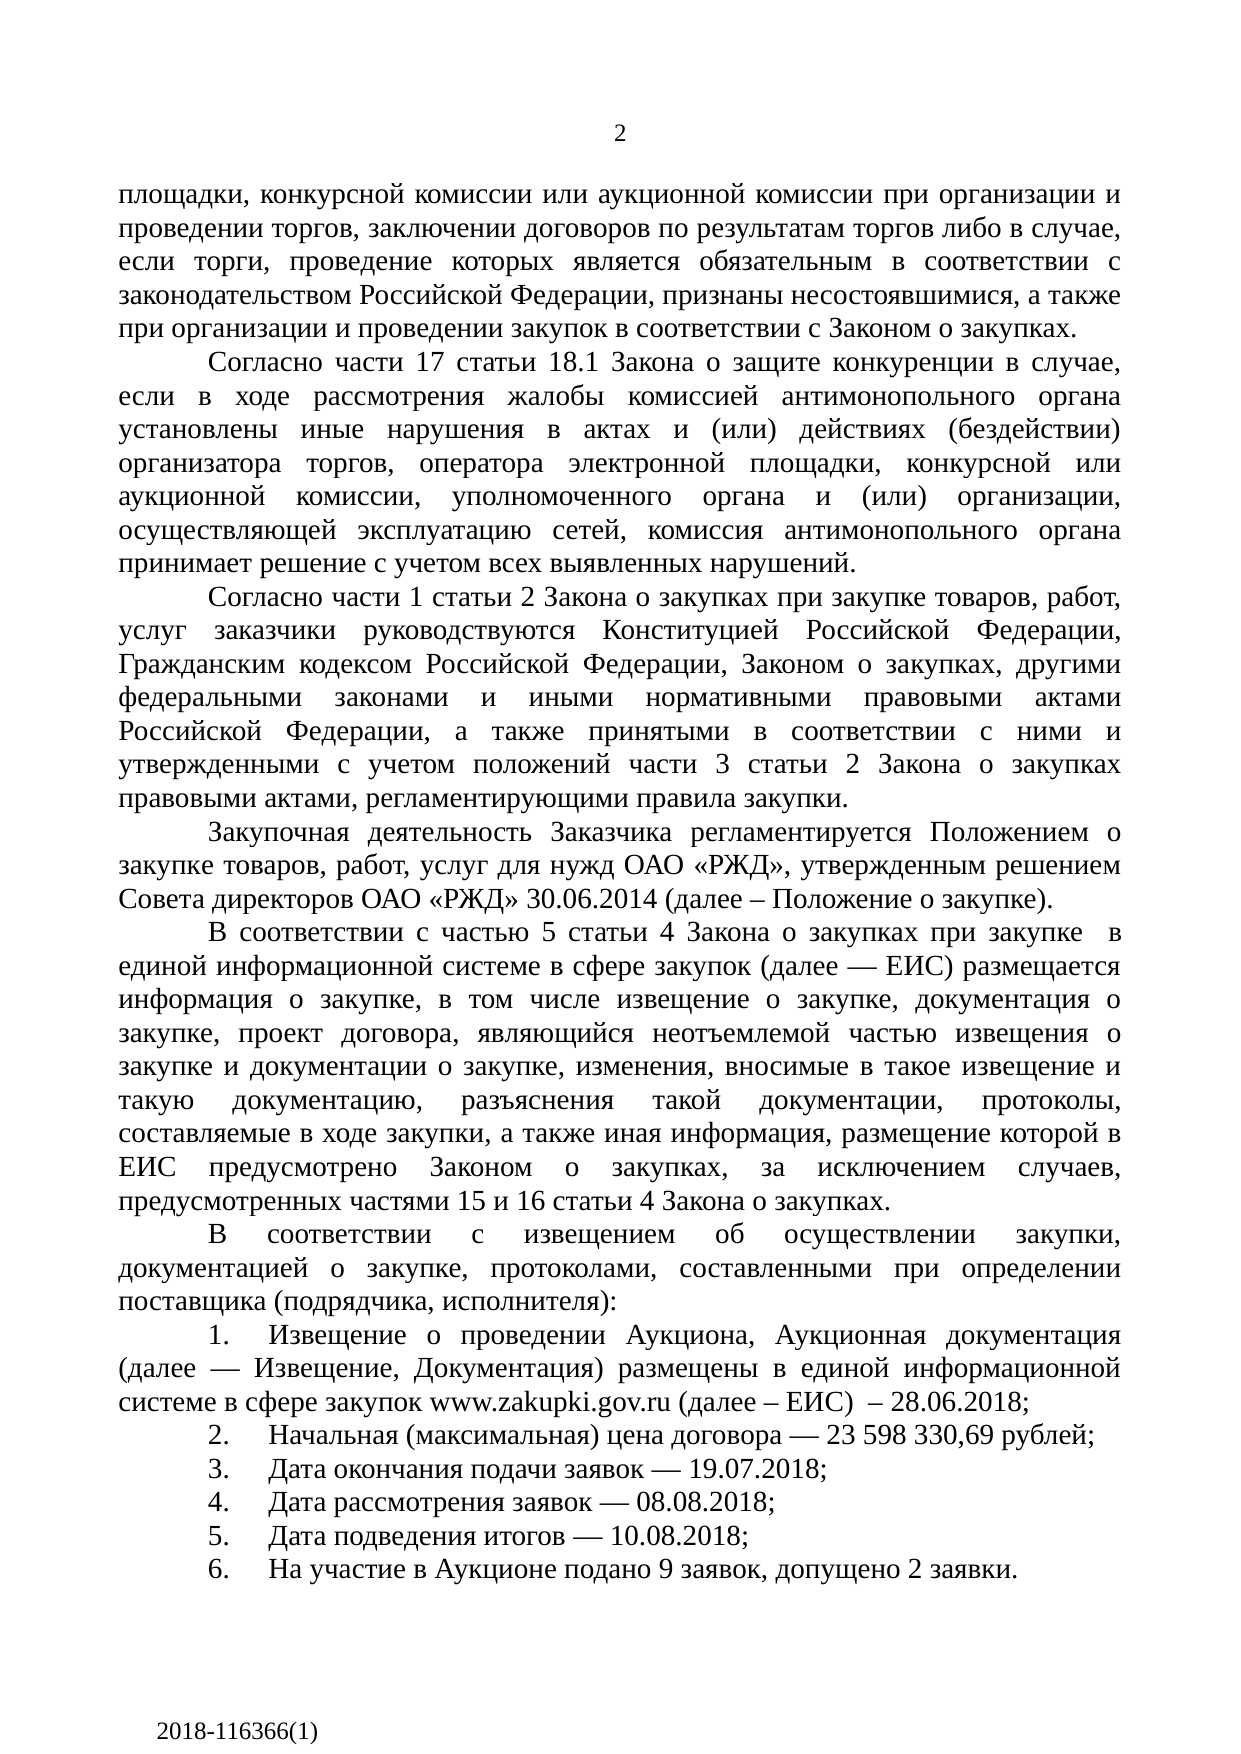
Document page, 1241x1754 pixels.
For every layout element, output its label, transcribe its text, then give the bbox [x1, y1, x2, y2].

list На участие в Аукционе подано 9 заявок, допущено 2 заявки. [118, 1552, 1122, 1585]
text площадки, конкурсной комиссии или аукционной комиссии при организации и проведении торгов, заключении договоров по результатам торгов либо в случае, если торги, проведение которых является обязательным в соответствии с законодательством Российской Федерации, признаны несостоявшимися, а также при организации и проведении закупок в соответствии с Законом о закупках. [118, 176, 1122, 344]
text В соответствии с частью 5 статьи 4 Закона о закупках при закупке в единой информационной системе в сфере закупок (далее — ЕИС) размещается информация о закупке, в том числе извещение о закупке, документация о закупке, проект договора, являющийся неотъемлемой частью извещения о закупке и документации о закупке, изменения, вносимые в такое извещение и такую документацию, разъяснения такой документации, протоколы, составляемые в ходе закупки, а также иная информация, размещение которой в ЕИС предусмотрено Законом о закупках, за исключением случаев, предусмотренных частями 15 и 16 статьи 4 Закона о закупках. [118, 914, 1122, 1216]
text Согласно части 17 статьи 18.1 Закона о защите конкуренции в случае, если в ходе рассмотрения жалобы комиссией антимонопольного органа установлены иные нарушения в актах и (или) действиях (бездействии) организатора торгов, оператора электронной площадки, конкурсной или аукционной комиссии, уполномоченного органа и (или) организации, осуществляющей эксплуатацию сетей, комиссия антимонопольного органа принимает решение с учетом всех выявленных нарушений. [118, 344, 1122, 579]
text Согласно части 1 статьи 2 Закона о закупках при закупке товаров, работ, услуг заказчики руководствуются Конституцией Российской Федерации, Гражданским кодексом Российской Федерации, Законом о закупках, другими федеральными законами и иными нормативными правовыми актами Российской Федерации, а также принятыми в соответствии с ними и утвержденными с учетом положений части 3 статьи 2 Закона о закупках правовыми актами, регламентирующими правила закупки. [118, 579, 1122, 814]
list Извещение о проведении Аукциона, Аукционная документация (далее — Извещение, Документация) размещены в единой информационной системе в сфере закупок www.zakupki.gov.ru (далее – ЕИС) – 28.06.2018; [118, 1317, 1122, 1417]
text В соответствии с извещением об осуществлении закупки, документацией о закупке, протоколами, составленными при определении поставщика (подрядчика, исполнителя): [118, 1216, 1122, 1317]
list Дата рассмотрения заявок — 08.08.2018; [118, 1484, 1122, 1518]
list Дата окончания подачи заявок — 19.07.2018; [118, 1451, 1122, 1484]
list Начальная (максимальная) цена договора — 23 598 330,69 рублей; [118, 1417, 1122, 1451]
list Дата подведения итогов — 10.08.2018; [118, 1518, 1122, 1552]
text Закупочная деятельность Заказчика регламентируется Положением о закупке товаров, работ, услуг для нужд ОАО «РЖД», утвержденным решением Совета директоров ОАО «РЖД» 30.06.2014 (далее – Положение о закупке). [118, 814, 1122, 914]
